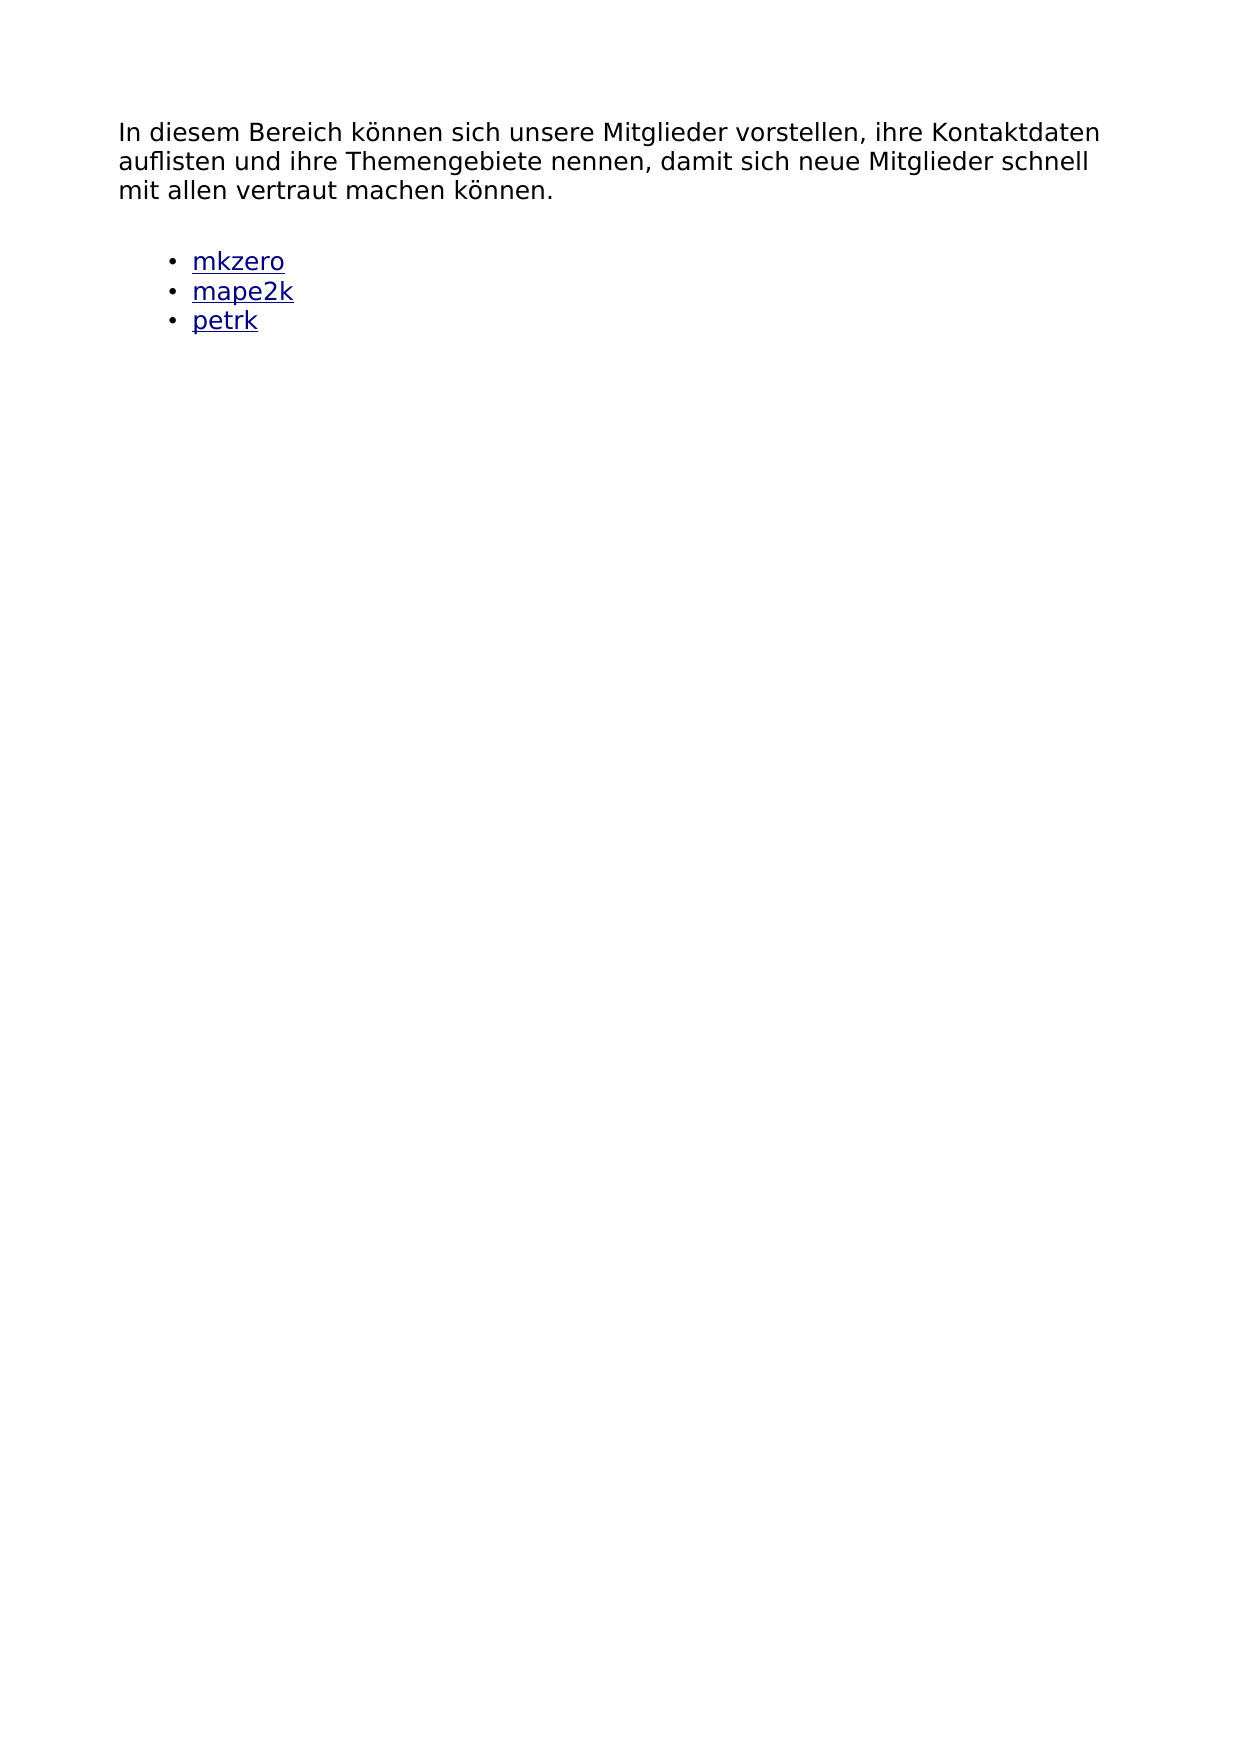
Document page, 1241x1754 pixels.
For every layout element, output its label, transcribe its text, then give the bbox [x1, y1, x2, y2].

text In diesem Bereich können sich unsere Mitglieder vorstellen, ihre Kontaktdaten auflisten und ihre Themengebiete nennen, damit sich neue Mitglieder schnell mit allen vertraut machen können. [118, 118, 1122, 206]
list mape2k [177, 277, 1122, 306]
list petrk [177, 306, 1122, 335]
list mkzero [177, 248, 1122, 277]
